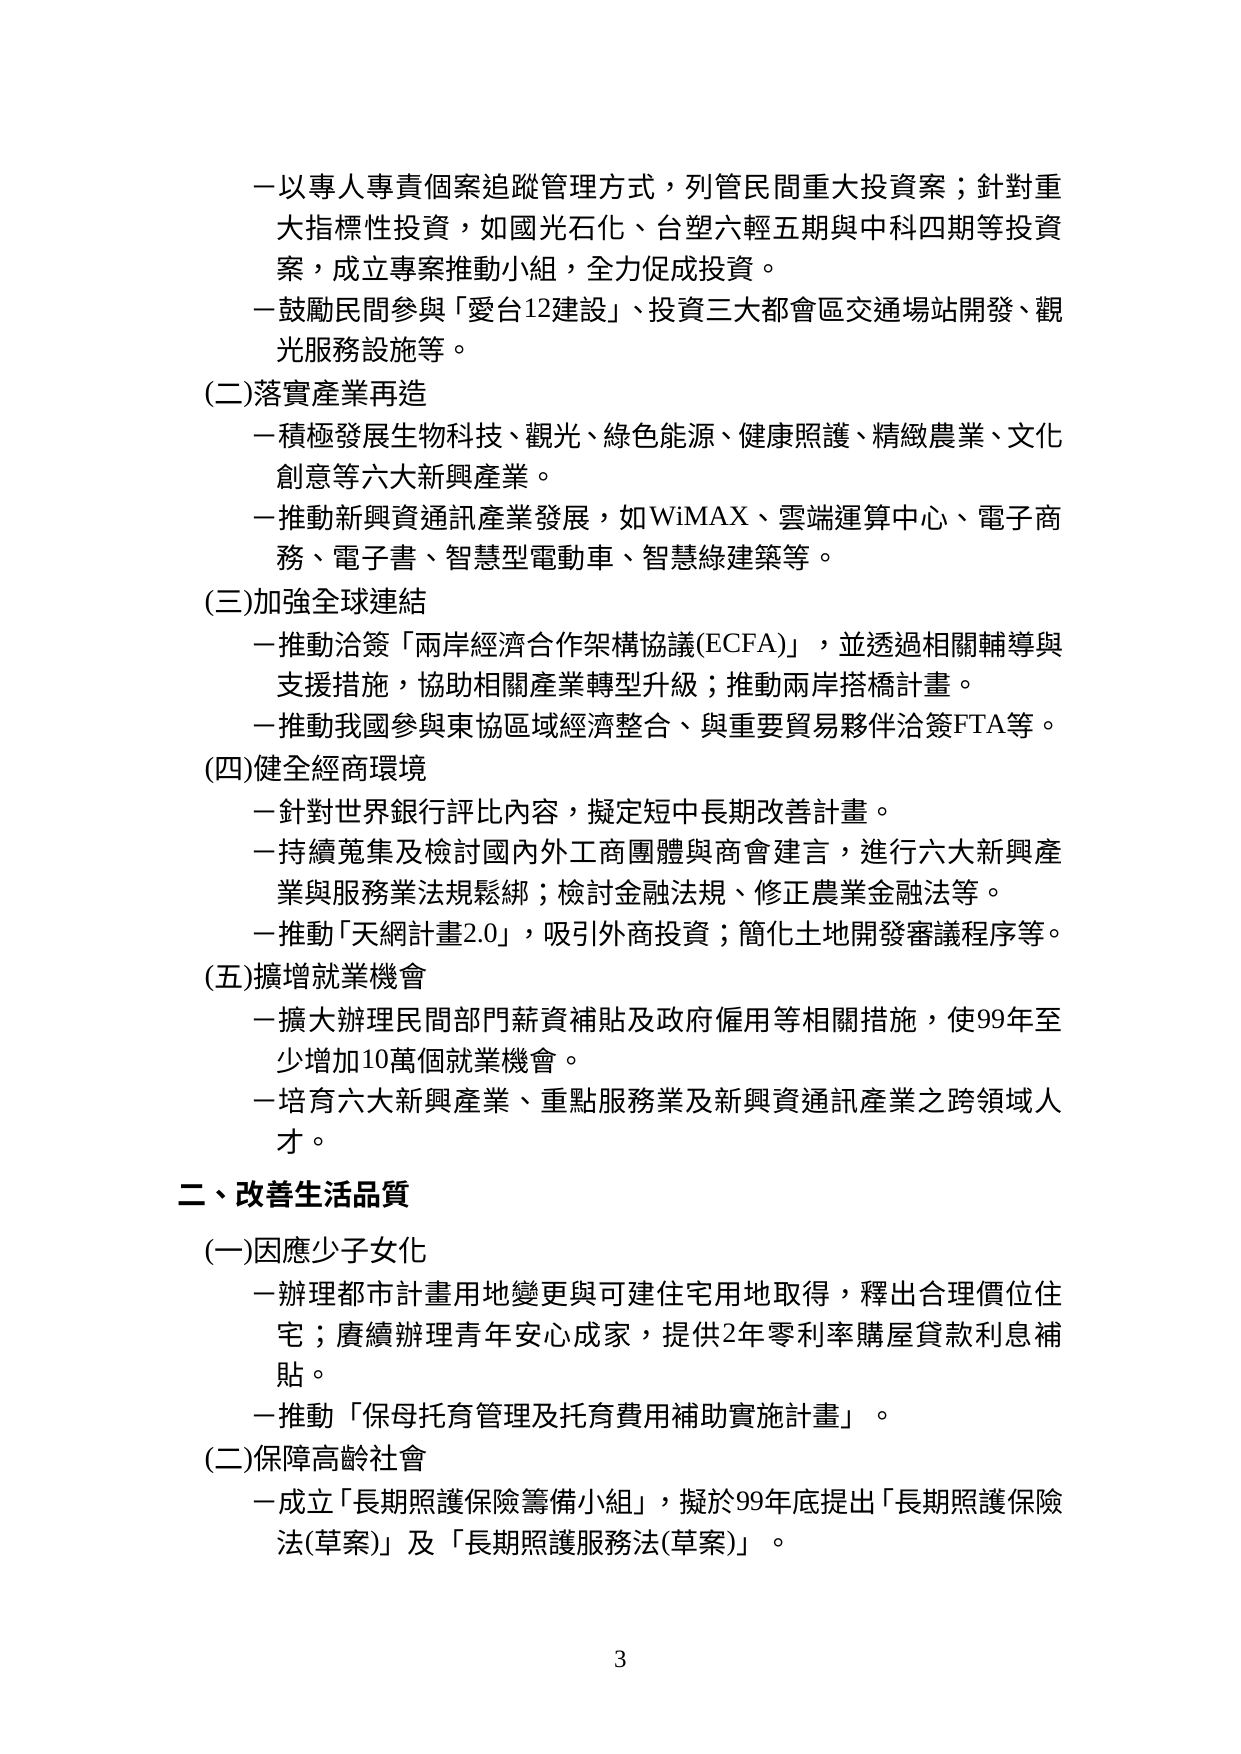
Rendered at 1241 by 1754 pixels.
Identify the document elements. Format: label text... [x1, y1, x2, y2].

subtitle －推動洽簽「兩岸經濟合作架構協議(ECFA)」，並透過相關輔導與支援措施，協助相關產業轉型升級；推動兩岸搭橋計畫。 [250, 622, 1063, 703]
subtitle －推動「天網計畫2.0」，吸引外商投資；簡化土地開發審議程序等。 [250, 912, 1063, 952]
subtitle (二)保障高齡社會 [204, 1437, 1063, 1477]
subtitle (三)加強全球連結 [204, 579, 1063, 620]
subtitle (一)因應少子女化 [204, 1228, 1063, 1269]
subtitle －持續蒐集及檢討國內外工商團體與商會建言，進行六大新興產業與服務業法規鬆綁；檢討金融法規、修正農業金融法等。 [250, 830, 1063, 912]
subtitle －針對世界銀行評比內容，擬定短中長期改善計畫。 [250, 790, 1063, 830]
subtitle －積極發展生物科技、觀光、綠色能源、健康照護、精緻農業、文化創意等六大新興產業。 [250, 414, 1063, 495]
subtitle －推動我國參與東協區域經濟整合、與重要貿易夥伴洽簽FTA等。 [250, 703, 1063, 744]
subtitle －培育六大新興產業、重點服務業及新興資通訊產業之跨領域人才。 [250, 1079, 1063, 1160]
subtitle －擴大辦理民間部門薪資補貼及政府僱用等相關措施，使99年至少增加10萬個就業機會。 [250, 998, 1063, 1079]
subtitle －推動新興資通訊產業發展，如WiMAX、雲端運算中心、電子商務、電子書、智慧型電動車、智慧綠建築等。 [250, 495, 1063, 577]
subtitle －辦理都市計畫用地變更與可建住宅用地取得，釋出合理價位住宅；賡續辦理青年安心成家，提供2年零利率購屋貸款利息補貼。 [250, 1272, 1063, 1393]
subtitle －成立「長期照護保險籌備小組」，擬於99年底提出「長期照護保險法(草案)」及「長期照護服務法(草案)」。 [250, 1480, 1063, 1561]
subtitle －推動「保母托育管理及托育費用補助實施計畫」。 [250, 1393, 1063, 1434]
subtitle (五)擴增就業機會 [204, 955, 1063, 995]
subtitle 二、改善生活品質 [177, 1173, 1063, 1213]
subtitle (四)健全經商環境 [204, 747, 1063, 787]
subtitle －鼓勵民間參與「愛台12建設」、投資三大都會區交通場站開發、觀光服務設施等。 [250, 287, 1063, 368]
subtitle －以專人專責個案追蹤管理方式，列管民間重大投資案；針對重大指標性投資，如國光石化、台塑六輕五期與中科四期等投資案，成立專案推動小組，全力促成投資。 [250, 165, 1063, 287]
subtitle (二)落實產業再造 [204, 371, 1063, 412]
